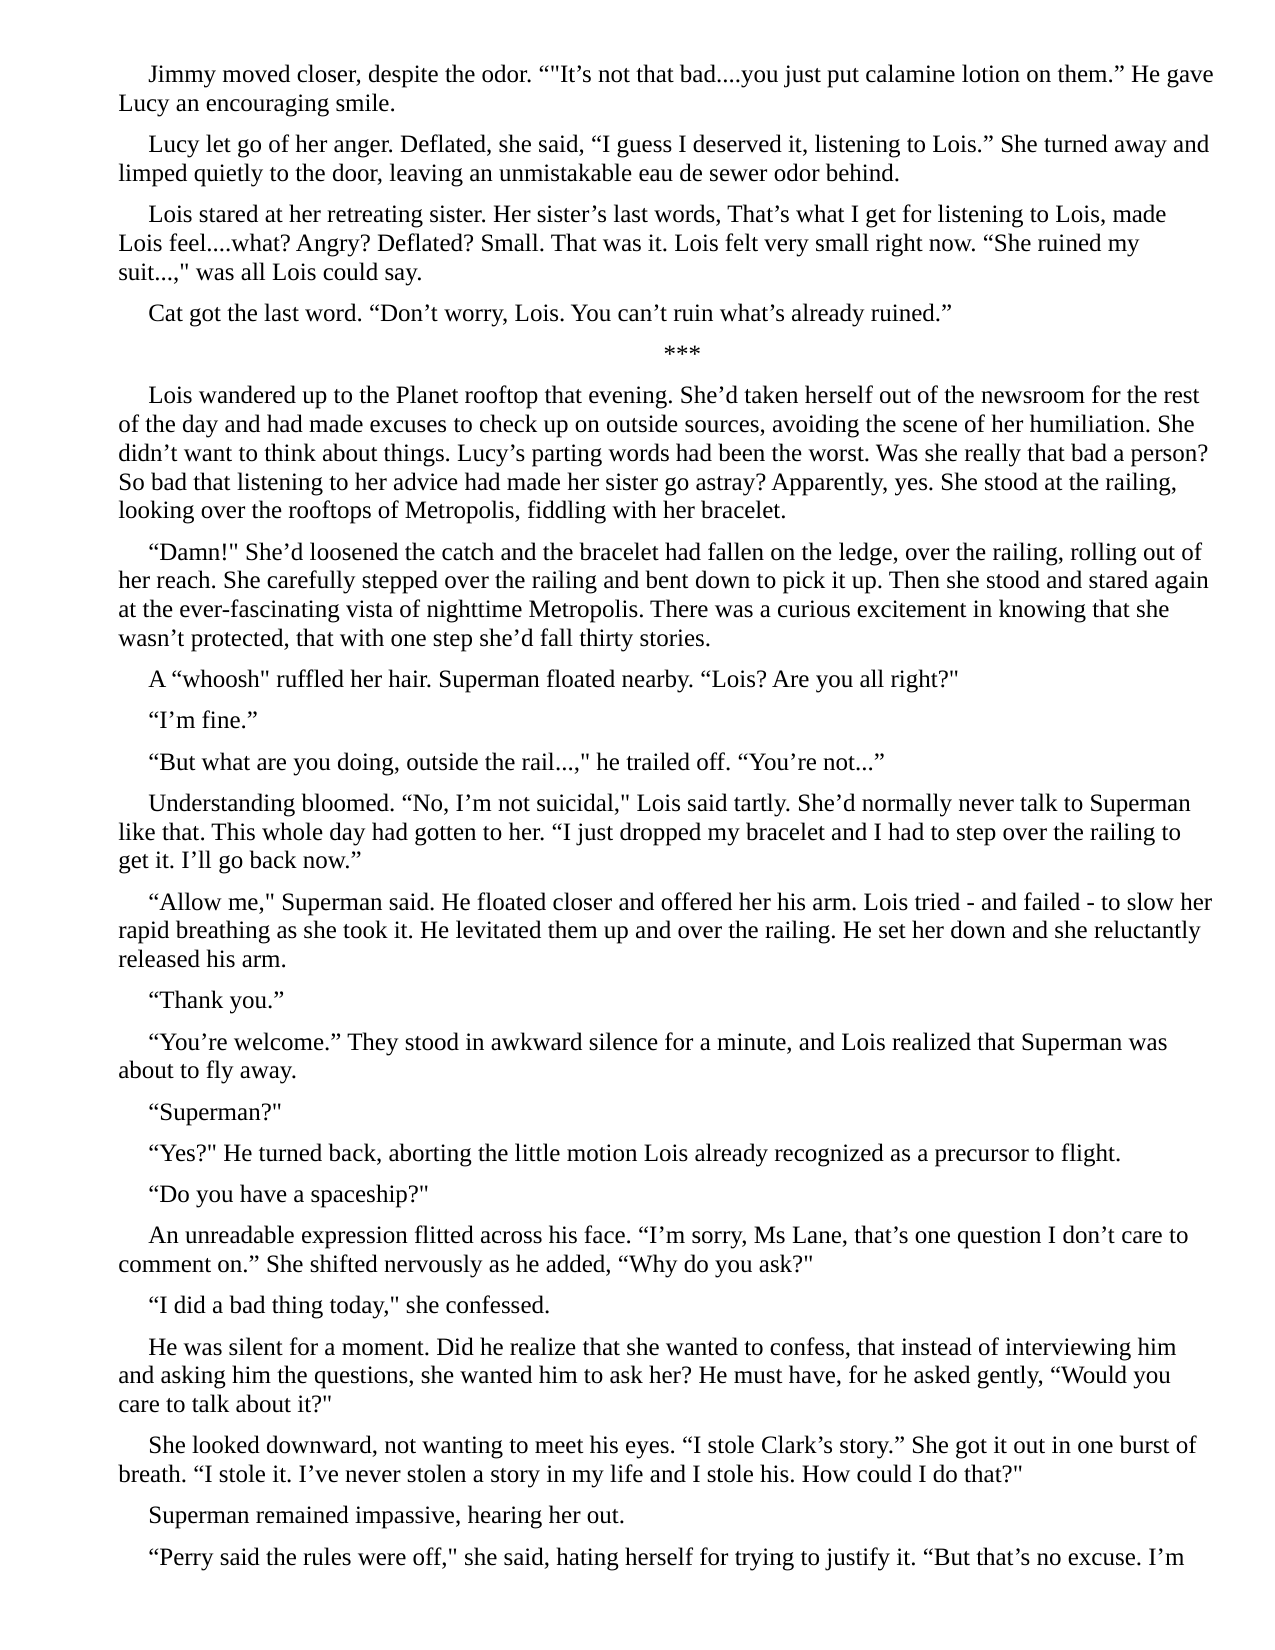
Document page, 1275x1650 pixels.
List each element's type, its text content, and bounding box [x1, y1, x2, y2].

text An unreadable expression flitted across his face. “I’m sorry, Ms Lane, that’s one question I don’t care to comment on.” She shifted nervously as he added, “Why do you ask?" [118, 1220, 1216, 1278]
text He was silent for a moment. Did he realize that she wanted to confess, that instead of interviewing him and asking him the questions, she wanted him to ask her? He must have, for he asked gently, “Would you care to talk about it?" [118, 1332, 1216, 1418]
text Superman remained impassive, hearing her out. [118, 1500, 1216, 1529]
text “Allow me," Superman said. He floated closer and offered her his arm. Lois tried - and failed - to slow her rapid breathing as she took it. He levitated them up and over the railing. He set her down and she reluctantly released his arm. [118, 887, 1216, 973]
text “I’m fine.” [118, 705, 1216, 734]
text Understanding bloomed. “No, I’m not suicidal," Lois said tartly. She’d normally never talk to Superman like that. This whole day had gotten to her. “I just dropped my bracelet and I had to step over the railing to get it. I’ll go back now.” [118, 788, 1216, 874]
text Lois stared at her retreating sister. Her sister’s last words, That’s what I get for listening to Lois, made Lois feel....what? Angry? Deflated? Small. That was it. Lois felt very small right now. “She ruined my suit...," was all Lois could say. [118, 199, 1216, 285]
text Jimmy moved closer, despite the odor. “"It’s not that bad....you just put calamine lotion on them.” He gave Lucy an encouraging smile. [118, 59, 1216, 117]
text “Yes?" He turned back, aborting the little motion Lois already recognized as a precursor to flight. [118, 1138, 1216, 1167]
text “You’re welcome.” They stood in awkward silence for a minute, and Lois realized that Superman was about to fly away. [118, 1027, 1216, 1084]
text Lois wandered up to the Planet rooftop that evening. She’d taken herself out of the newsroom for the rest of the day and had made excuses to check up on outside sources, avoiding the scene of her humiliation. She didn’t want to think about things. Lucy’s parting words had been the worst. Was she really that bad a person? So bad that listening to her advice had made her sister go astray? Apparently, yes. She stood at the railing, looking over the rooftops of Metropolis, fiddling with her bracelet. [118, 380, 1216, 524]
text *** [118, 339, 1216, 368]
text A “whoosh" ruffled her hair. Superman floated nearby. “Lois? Are you all right?" [118, 664, 1216, 693]
text “I did a bad thing today," she confessed. [118, 1290, 1216, 1319]
text “Damn!" She’d loosened the catch and the bracelet had fallen on the ledge, over the railing, rolling out of her reach. She carefully stepped over the railing and bent down to pick it up. Then she stood and stared again at the ever-fascinating vista of nighttime Metropolis. There was a curious excitement in knowing that she wasn’t protected, that with one step she’d fall thirty stories. [118, 537, 1216, 652]
text “Superman?" [118, 1097, 1216, 1125]
text Lucy let go of her anger. Deflated, she said, “I guess I deserved it, listening to Lois.” She turned away and limped quietly to the door, leaving an unmistakable eau de sewer odor behind. [118, 129, 1216, 187]
text “Perry said the rules were off," she said, hating herself for trying to justify it. “But that’s no excuse. I’m [118, 1542, 1216, 1570]
text “Thank you.” [118, 985, 1216, 1014]
text “But what are you doing, outside the rail...," he trailed off. “You’re not...” [118, 747, 1216, 775]
text She looked downward, not wanting to meet his eyes. “I stole Clark’s story.” She got it out in one burst of breath. “I stole it. I’ve never stolen a story in my life and I stole his. How could I do that?" [118, 1430, 1216, 1488]
text Cat got the last word. “Don’t worry, Lois. You can’t ruin what’s already ruined.” [118, 298, 1216, 327]
text “Do you have a spaceship?" [118, 1179, 1216, 1208]
